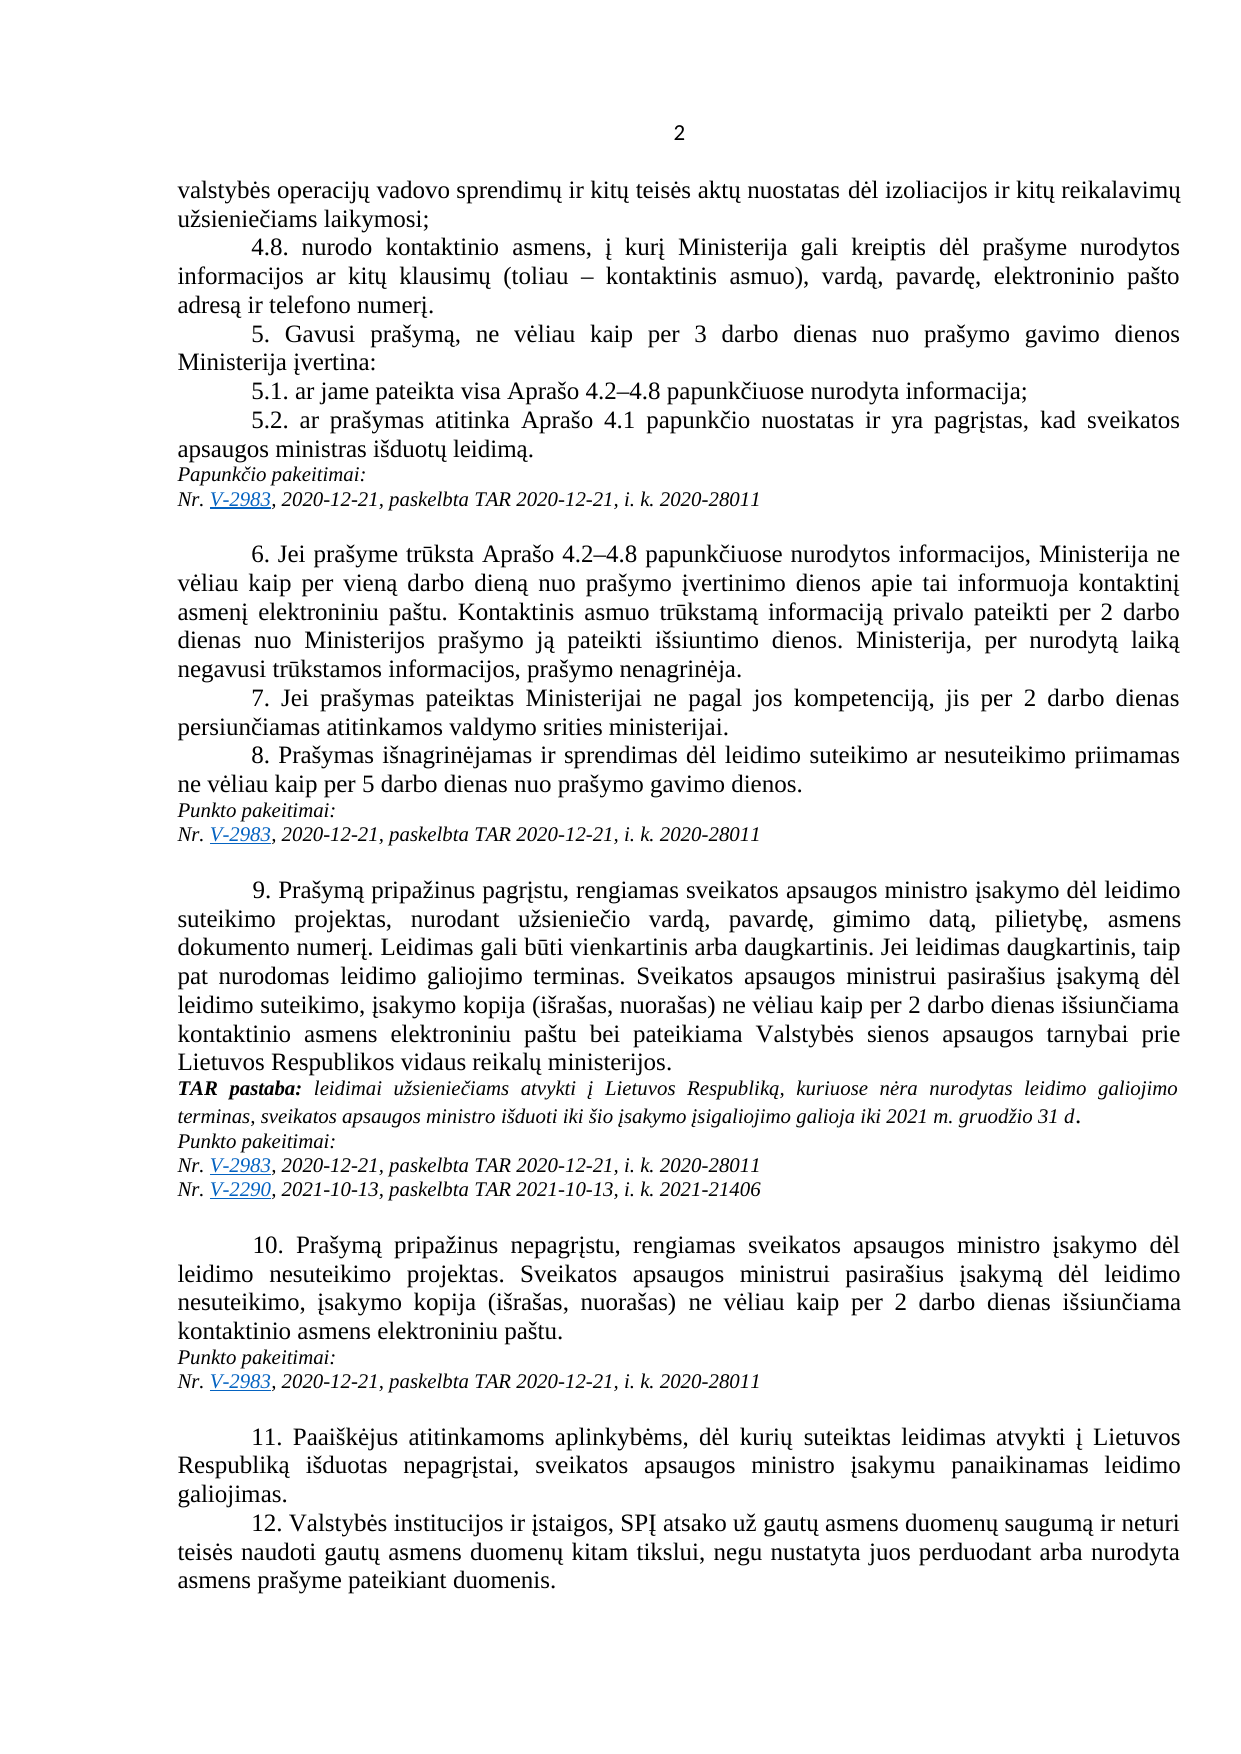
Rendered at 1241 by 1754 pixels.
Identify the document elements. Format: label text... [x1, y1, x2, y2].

text 7. Jei prašymas pateiktas Ministerijai ne pagal jos kompetenciją, jis per 2 darbo dienas persiunčiamas atitinkamos valdymo srities ministerijai. [177, 683, 1181, 741]
text 8. Prašymas išnagrinėjamas ir sprendimas dėl leidimo suteikimo ar nesuteikimo priimamas ne vėliau kaip per 5 darbo dienas nuo prašymo gavimo dienos. [177, 741, 1181, 798]
text 6. Jei prašyme trūksta Aprašo 4.2–4.8 papunkčiuose nurodytos informacijos, Ministerija ne vėliau kaip per vieną darbo dieną nuo prašymo įvertinimo dienos apie tai informuoja kontaktinį asmenį elektroniniu paštu. Kontaktinis asmuo trūkstamą informaciją privalo pateikti per 2 darbo dienas nuo Ministerijos prašymo ją pateikti išsiuntimo dienos. Ministerija, per nurodytą laiką negavusi trūkstamos informacijos, prašymo nenagrinėja. [177, 539, 1181, 683]
text 5. Gavusi prašymą, ne vėliau kaip per 3 darbo dienas nuo prašymo gavimo dienos Ministerija įvertina: [177, 319, 1181, 376]
text Punkto pakeitimai: [177, 798, 1181, 822]
text Nr. V-2983, 2020-12-21, paskelbta TAR 2020-12-21, i. k. 2020-28011 [177, 822, 1181, 846]
text valstybės operacijų vadovo sprendimų ir kitų teisės aktų nuostatas dėl izoliacijos ir kitų reikalavimų užsieniečiams laikymosi; [177, 175, 1181, 232]
text TAR pastaba: leidimai užsieniečiams atvykti į Lietuvos Respubliką, kuriuose nėra nurodytas leidimo galiojimo terminas, sveikatos apsaugos ministro išduoti iki šio įsakymo įsigaliojimo galioja iki 2021 m. gruodžio 31 d. [177, 1076, 1181, 1129]
text Nr. V-2983, 2020-12-21, paskelbta TAR 2020-12-21, i. k. 2020-28011 [177, 486, 1181, 511]
text Nr. V-2983, 2020-12-21, paskelbta TAR 2020-12-21, i. k. 2020-28011 [177, 1369, 1181, 1393]
text 5.2. ar prašymas atitinka Aprašo 4.1 papunkčio nuostatas ir yra pagrįstas, kad sveikatos apsaugos ministras išduotų leidimą. [177, 405, 1181, 462]
text Papunkčio pakeitimai: [177, 462, 1181, 486]
text 12. Valstybės institucijos ir įstaigos, SPĮ atsako už gautų asmens duomenų saugumą ir neturi teisės naudoti gautų asmens duomenų kitam tikslui, negu nustatyta juos perduodant arba nurodyta asmens prašyme pateikiant duomenis. [177, 1508, 1181, 1594]
text 4.8. nurodo kontaktinio asmens, į kurį Ministerija gali kreiptis dėl prašyme nurodytos informacijos ar kitų klausimų (toliau – kontaktinis asmuo), vardą, pavardę, elektroninio pašto adresą ir telefono numerį. [177, 232, 1181, 319]
text 10. Prašymą pripažinus nepagrįstu, rengiamas sveikatos apsaugos ministro įsakymo dėl leidimo nesuteikimo projektas. Sveikatos apsaugos ministrui pasirašius įsakymą dėl leidimo nesuteikimo, įsakymo kopija (išrašas, nuorašas) ne vėliau kaip per 2 darbo dienas išsiunčiama kontaktinio asmens elektroniniu paštu. [177, 1230, 1181, 1345]
text 9. Prašymą pripažinus pagrįstu, rengiamas sveikatos apsaugos ministro įsakymo dėl leidimo suteikimo projektas, nurodant užsieniečio vardą, pavardę, gimimo datą, pilietybę, asmens dokumento numerį. Leidimas gali būti vienkartinis arba daugkartinis. Jei leidimas daugkartinis, taip pat nurodomas leidimo galiojimo terminas. Sveikatos apsaugos ministrui pasirašius įsakymą dėl leidimo suteikimo, įsakymo kopija (išrašas, nuorašas) ne vėliau kaip per 2 darbo dienas išsiunčiama kontaktinio asmens elektroniniu paštu bei pateikiama Valstybės sienos apsaugos tarnybai prie Lietuvos Respublikos vidaus reikalų ministerijos. [177, 875, 1181, 1076]
text Nr. V-2983, 2020-12-21, paskelbta TAR 2020-12-21, i. k. 2020-28011 [177, 1153, 1181, 1177]
text 11. Paaiškėjus atitinkamoms aplinkybėms, dėl kurių suteiktas leidimas atvykti į Lietuvos Respubliką išduotas nepagrįstai, sveikatos apsaugos ministro įsakymu panaikinamas leidimo galiojimas. [177, 1422, 1181, 1508]
text Nr. V-2290, 2021-10-13, paskelbta TAR 2021-10-13, i. k. 2021-21406 [177, 1177, 1181, 1201]
text 5.1. ar jame pateikta visa Aprašo 4.2–4.8 papunkčiuose nurodyta informacija; [177, 376, 1181, 405]
text Punkto pakeitimai: [177, 1129, 1181, 1153]
text Punkto pakeitimai: [177, 1345, 1181, 1369]
